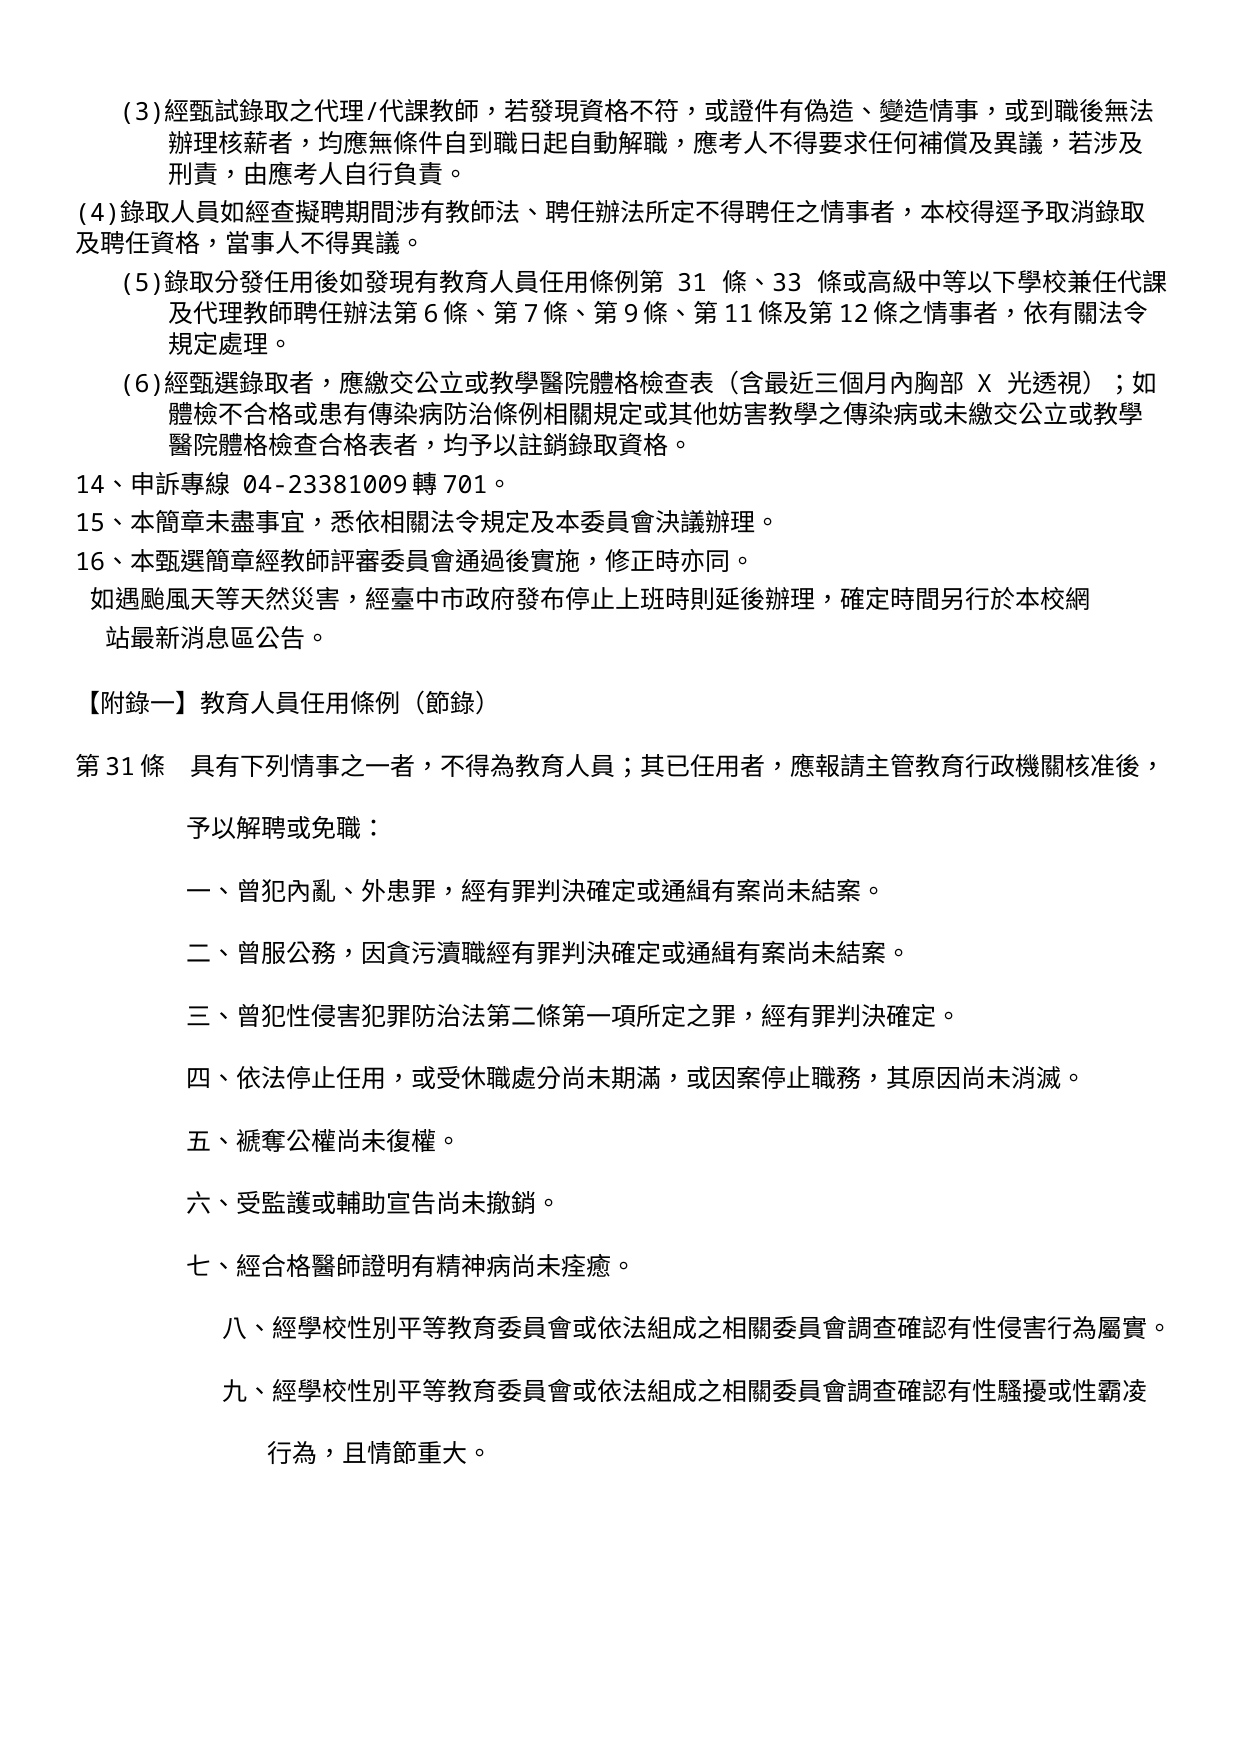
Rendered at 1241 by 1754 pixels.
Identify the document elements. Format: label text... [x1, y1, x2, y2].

text 七、經合格醫師證明有精神病尚未痊癒。 [75, 1223, 1165, 1285]
list 申訴專線 04-23381009轉701。 [75, 468, 1168, 499]
text 一、曾犯內亂、外患罪，經有罪判決確定或通緝有案尚未結案。 [75, 848, 1165, 910]
text 四、依法停止任用，或受休職處分尚未期滿，或因案停止職務，其原因尚未消滅。 [75, 1035, 1165, 1098]
text 二、曾服公務，因貪污瀆職經有罪判決確定或通緝有案尚未結案。 [75, 910, 1165, 973]
text 九、經學校性別平等教育委員會或依法組成之相關委員會調查確認有性騷擾或性霸凌行為，且情節重大。 [222, 1348, 1165, 1473]
list 錄取人員如經查擬聘期間涉有教師法、聘任辦法所定不得聘任之情事者，本校得逕予取消錄取及聘任資格，當事人不得異議。 [75, 197, 1168, 259]
text 五、褫奪公權尚未復權。 [75, 1098, 1165, 1160]
text 【附錄一】教育人員任用條例（節錄） [75, 660, 1165, 723]
list 經甄選錄取者，應繳交公立或教學醫院體格檢查表（含最近三個月內胸部 X 光透視）；如體檢不合格或患有傳染病防治條例相關規定或其他妨害教學之傳染病或未繳交公立或教學醫院體格檢查合格表者，均予以註銷錄取資格。 [119, 367, 1168, 461]
text 三、曾犯性侵害犯罪防治法第二條第一項所定之罪，經有罪判決確定。 [75, 973, 1165, 1035]
list 錄取分發任用後如發現有教育人員任用條例第 31 條、33 條或高級中等以下學校兼任代課及代理教師聘任辦法第6條、第7條、第9條、第11條及第12條之情事者，依有關法令規定處理。 [119, 266, 1168, 360]
list 經甄試錄取之代理/代課教師，若發現資格不符，或證件有偽造、變造情事，或到職後無法辦理核薪者，均應無條件自到職日起自動解職，應考人不得要求任何補償及異議，若涉及刑責，由應考人自行負責。 [119, 96, 1168, 189]
text 八、經學校性別平等教育委員會或依法組成之相關委員會調查確認有性侵害行為屬實。 [222, 1285, 1165, 1348]
text 第31條 具有下列情事之一者，不得為教育人員；其已任用者，應報請主管教育行政機關核准後，予以解聘或免職： [75, 723, 1165, 848]
text 如遇颱風天等天然災害，經臺中市政府發布停止上班時則延後辦理，確定時間另行於本校網 [75, 583, 1168, 615]
list 本簡章未盡事宜，悉依相關法令規定及本委員會決議辦理。 [75, 507, 1168, 538]
text 站最新消息區公告。 [75, 622, 1168, 653]
text 六、受監護或輔助宣告尚未撤銷。 [75, 1160, 1165, 1223]
list 本甄選簡章經教師評審委員會通過後實施，修正時亦同。 [75, 545, 1168, 576]
